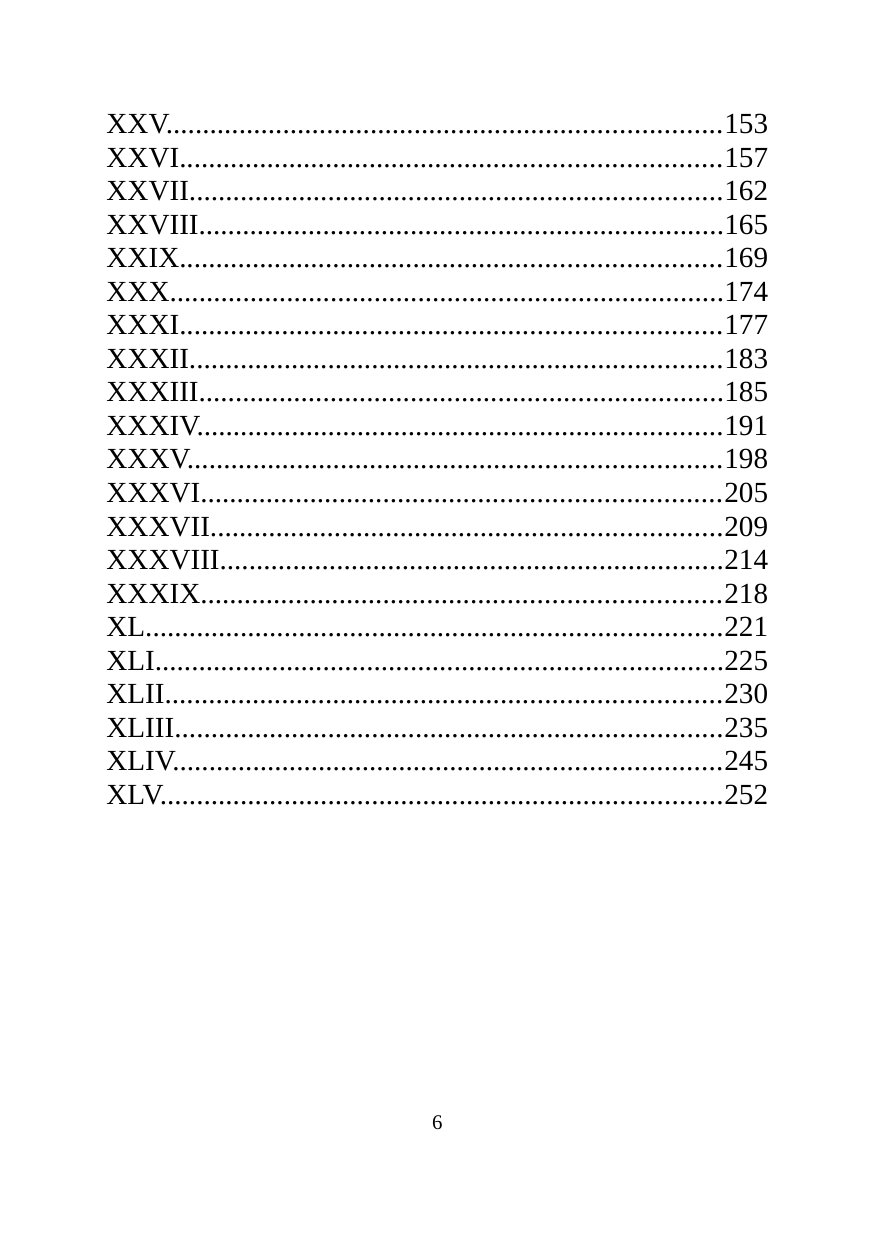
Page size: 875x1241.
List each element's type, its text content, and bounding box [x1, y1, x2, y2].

text XLIII. 235 [106, 710, 768, 743]
text XXV. 153 [106, 106, 768, 140]
text XLII. 230 [106, 676, 768, 710]
text XXXI. 177 [106, 307, 768, 341]
text XXXIII. 185 [106, 374, 768, 408]
text XXVI. 157 [106, 140, 768, 173]
text XLV. 252 [106, 777, 768, 811]
text XXXV. 198 [106, 442, 768, 475]
text XXXVIII. 214 [106, 542, 768, 576]
text XXIX. 169 [106, 240, 768, 274]
text XLI. 225 [106, 643, 768, 676]
text XXXVII. 209 [106, 509, 768, 542]
text XXXII. 183 [106, 341, 768, 374]
text XXVII. 162 [106, 173, 768, 207]
text XLIV. 245 [106, 743, 768, 777]
text XXX. 174 [106, 274, 768, 307]
text XXXVI. 205 [106, 475, 768, 509]
text XXXIX. 218 [106, 576, 768, 609]
text XXVIII. 165 [106, 207, 768, 240]
text XXXIV. 191 [106, 408, 768, 442]
text XL. 221 [106, 609, 768, 643]
